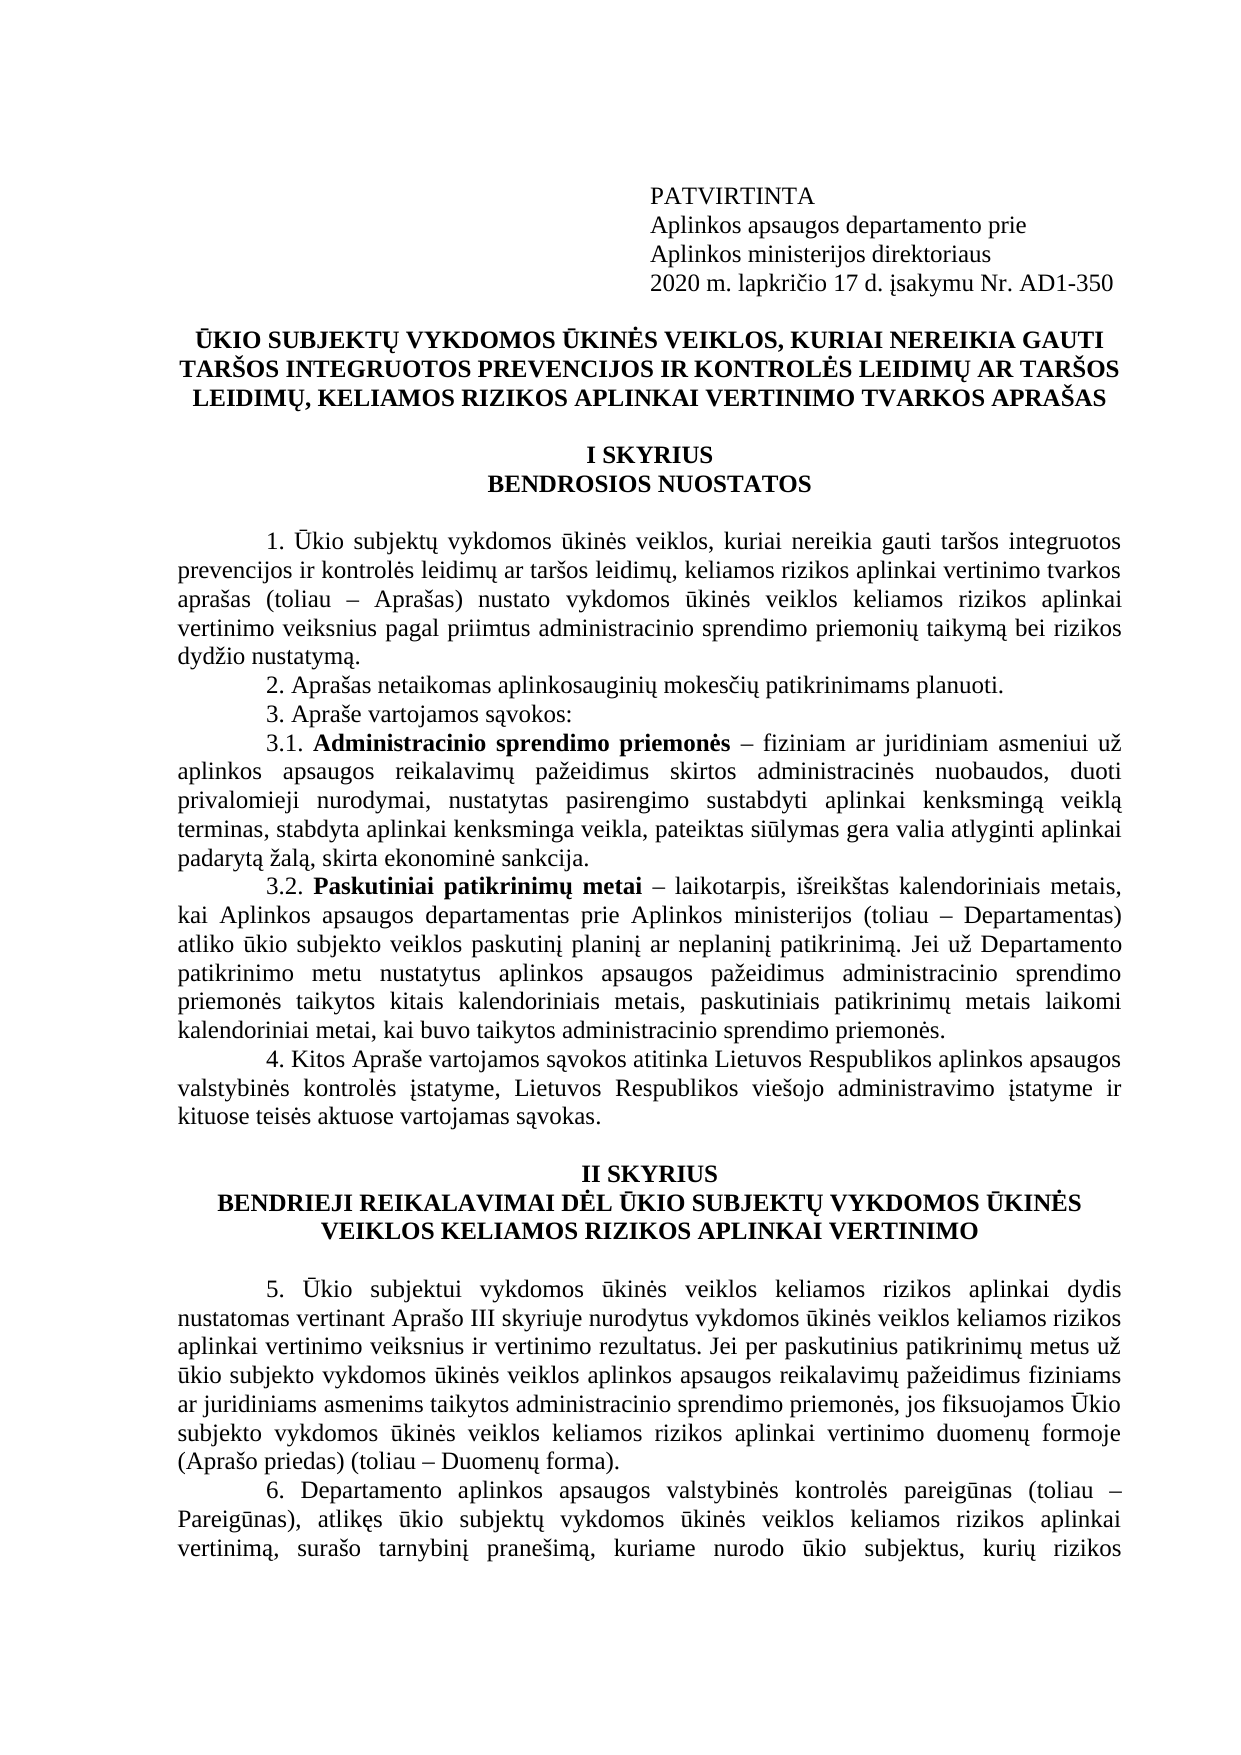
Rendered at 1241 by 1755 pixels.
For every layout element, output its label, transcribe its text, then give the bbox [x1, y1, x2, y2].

text 3.2. Paskutiniai patikrinimų metai – laikotarpis, išreikštas kalendoriniais metais, kai Aplinkos apsaugos departamentas prie Aplinkos ministerijos (toliau – Departamentas) atliko ūkio subjekto veiklos paskutinį planinį ar neplaninį patikrinimą. Jei už Departamento patikrinimo metu nustatytus aplinkos apsaugos pažeidimus administracinio sprendimo priemonės taikytos kitais kalendoriniais metais, paskutiniais patikrinimų metais laikomi kalendoriniai metai, kai buvo taikytos administracinio sprendimo priemonės. [177, 871, 1122, 1044]
text II SKYRIUS [177, 1159, 1122, 1188]
text BENDRIEJI REIKALAVIMAI DĖL ŪKIO SUBJEKTŲ VYKDOMOS ŪKINĖS VEIKLOS KELIAMOS RIZIKOS APLINKAI VERTINIMO [177, 1188, 1122, 1245]
text LEIDIMŲ, KELIAMOS RIZIKOS APLINKAI VERTINIMO TVARKOS APRAŠAS [177, 383, 1122, 411]
text 4. Kitos Apraše vartojamos sąvokos atitinka Lietuvos Respublikos aplinkos apsaugos valstybinės kontrolės įstatyme, Lietuvos Respublikos viešojo administravimo įstatyme ir kituose teisės aktuose vartojamas sąvokas. [177, 1044, 1122, 1130]
text PATVIRTINTA [650, 181, 1122, 210]
text 2020 m. lapkričio 17 d. įsakymu Nr. AD1-350 [650, 268, 1122, 296]
text 3.1. Administracinio sprendimo priemonės – fiziniam ar juridiniam asmeniui už aplinkos apsaugos reikalavimų pažeidimus skirtos administracinės nuobaudos, duoti privalomieji nurodymai, nustatytas pasirengimo sustabdyti aplinkai kenksmingą veiklą terminas, stabdyta aplinkai kenksminga veikla, pateiktas siūlymas gera valia atlyginti aplinkai padarytą žalą, skirta ekonominė sankcija. [177, 728, 1122, 871]
text Aplinkos ministerijos direktoriaus [650, 239, 1122, 268]
text 2. Aprašas netaikomas aplinkosauginių mokesčių patikrinimams planuoti. [177, 670, 1122, 699]
text I SKYRIUS [177, 440, 1122, 469]
text 1. Ūkio subjektų vykdomos ūkinės veiklos, kuriai nereikia gauti taršos integruotos prevencijos ir kontrolės leidimų ar taršos leidimų, keliamos rizikos aplinkai vertinimo tvarkos aprašas (toliau – Aprašas) nustato vykdomos ūkinės veiklos keliamos rizikos aplinkai vertinimo veiksnius pagal priimtus administracinio sprendimo priemonių taikymą bei rizikos dydžio nustatymą. [177, 526, 1122, 670]
text TARŠOS INTEGRUOTOS PREVENCIJOS IR KONTROLĖS LEIDIMŲ AR TARŠOS [177, 354, 1122, 383]
text ŪKIO SUBJEKTŲ VYKDOMOS ŪKINĖS VEIKLOS, KURIAI NEREIKIA GAUTI [177, 325, 1122, 354]
text 6. Departamento aplinkos apsaugos valstybinės kontrolės pareigūnas (toliau – Pareigūnas), atlikęs ūkio subjektų vykdomos ūkinės veiklos keliamos rizikos aplinkai vertinimą, surašo tarnybinį pranešimą, kuriame nurodo ūkio subjektus, kurių rizikos [177, 1475, 1122, 1561]
text 5. Ūkio subjektui vykdomos ūkinės veiklos keliamos rizikos aplinkai dydis nustatomas vertinant Aprašo III skyriuje nurodytus vykdomos ūkinės veiklos keliamos rizikos aplinkai vertinimo veiksnius ir vertinimo rezultatus. Jei per paskutinius patikrinimų metus už ūkio subjekto vykdomos ūkinės veiklos aplinkos apsaugos reikalavimų pažeidimus fiziniams ar juridiniams asmenims taikytos administracinio sprendimo priemonės, jos fiksuojamos Ūkio subjekto vykdomos ūkinės veiklos keliamos rizikos aplinkai vertinimo duomenų formoje (Aprašo priedas) (toliau – Duomenų forma). [177, 1274, 1122, 1475]
text Aplinkos apsaugos departamento prie [650, 210, 1122, 239]
text BENDROSIOS NUOSTATOS [177, 469, 1122, 498]
text 3. Apraše vartojamos sąvokos: [177, 699, 1122, 728]
